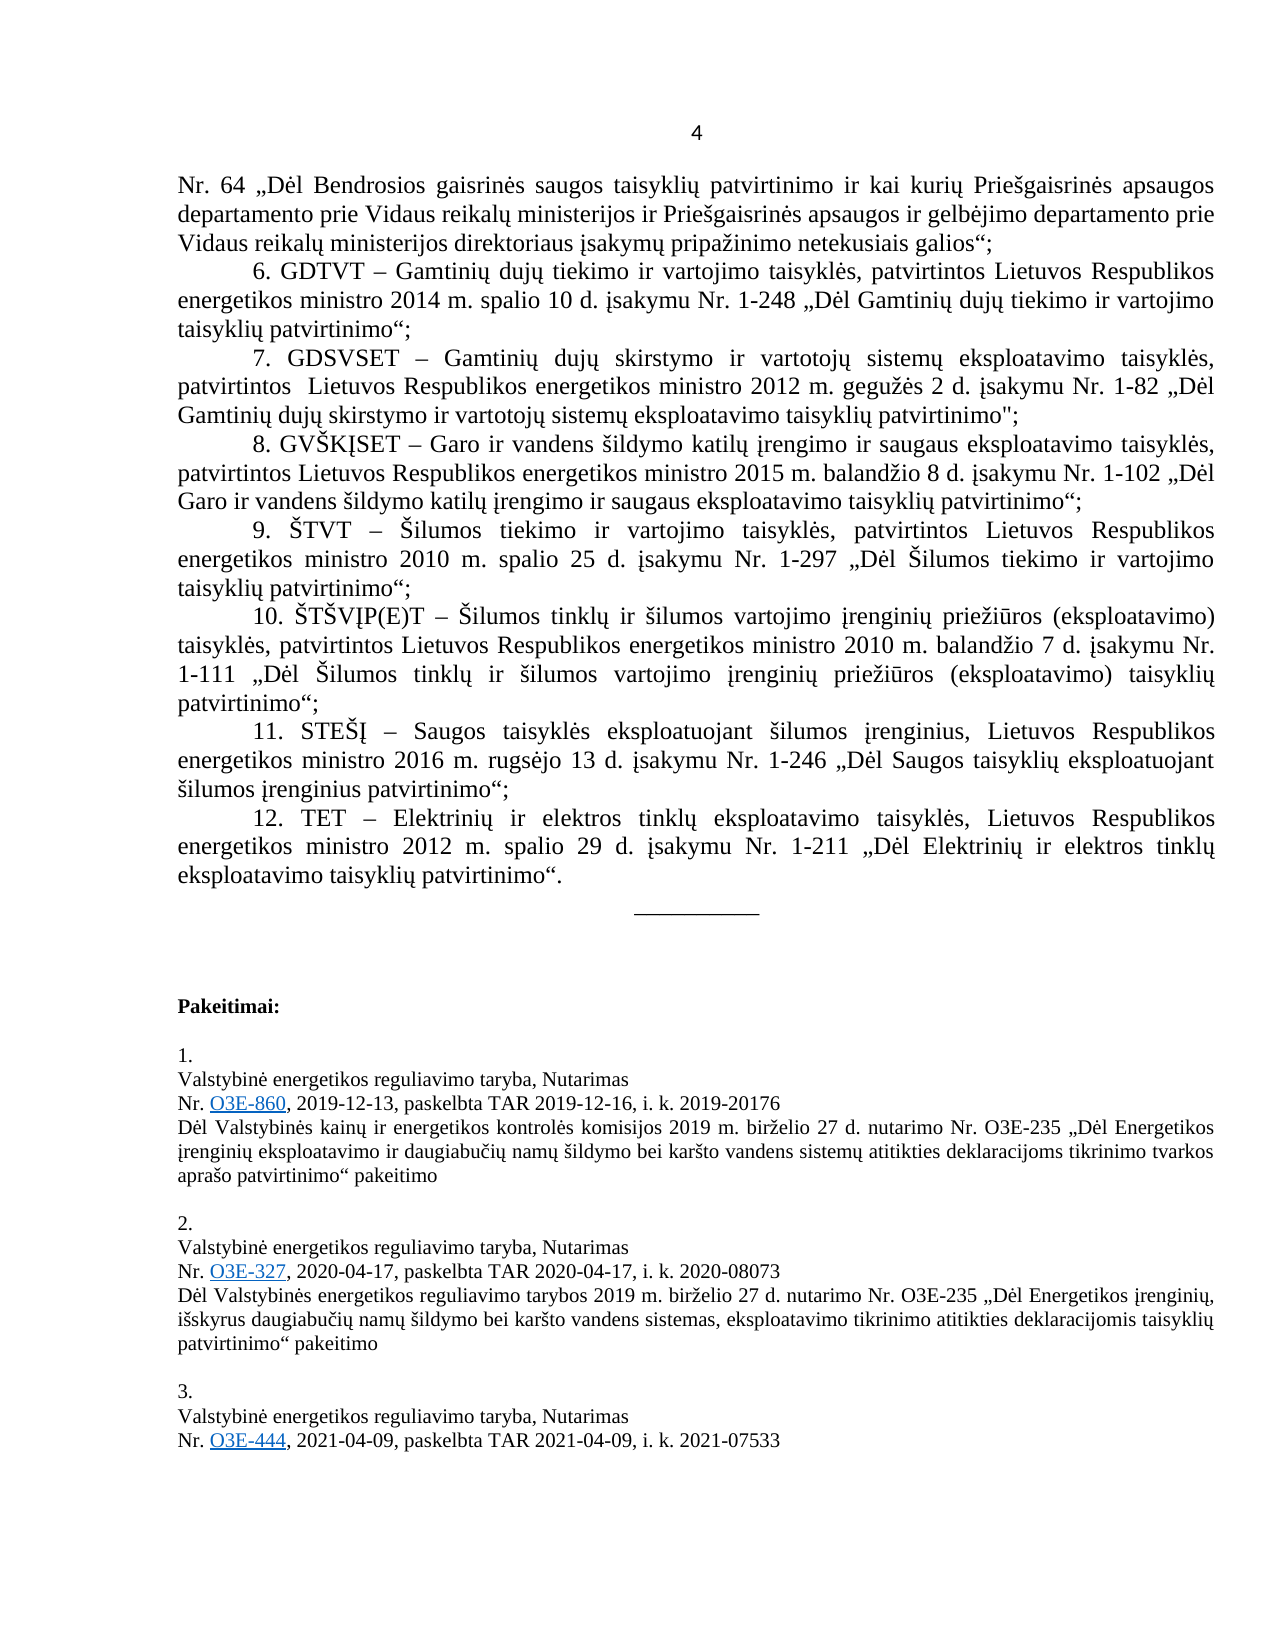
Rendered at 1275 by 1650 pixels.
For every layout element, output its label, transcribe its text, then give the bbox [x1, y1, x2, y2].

text Pakeitimai: [177, 994, 1216, 1018]
text Valstybinė energetikos reguliavimo taryba, Nutarimas [177, 1067, 1216, 1091]
text 11. STEŠĮ – Saugos taisyklės eksploatuojant šilumos įrenginius, Lietuvos Respublikos energetikos ministro 2016 m. rugsėjo 13 d. įsakymu Nr. 1-246 „Dėl Saugos taisyklių eksploatuojant šilumos įrenginius patvirtinimo“; [177, 716, 1216, 803]
text Valstybinė energetikos reguliavimo taryba, Nutarimas [177, 1235, 1216, 1259]
text 1. [177, 1043, 1216, 1067]
text Nr. O3E-860, 2019-12-13, paskelbta TAR 2019-12-16, i. k. 2019-20176 [177, 1091, 1216, 1115]
text 12. TET – Elektrinių ir elektros tinklų eksploatavimo taisyklės, Lietuvos Respublikos energetikos ministro 2012 m. spalio 29 d. įsakymu Nr. 1-211 „Dėl Elektrinių ir elektros tinklų eksploatavimo taisyklių patvirtinimo“. [177, 803, 1216, 889]
text Dėl Valstybinės energetikos reguliavimo tarybos 2019 m. birželio 27 d. nutarimo Nr. O3E-235 „Dėl Energetikos įrenginių, išskyrus daugiabučių namų šildymo bei karšto vandens sistemas, eksploatavimo tikrinimo atitikties deklaracijomis taisyklių patvirtinimo“ pakeitimo [177, 1283, 1216, 1355]
text 3. [177, 1379, 1216, 1403]
text __________ [177, 889, 1216, 918]
text Valstybinė energetikos reguliavimo taryba, Nutarimas [177, 1403, 1216, 1428]
text 10. ŠTŠVĮP(E)T – Šilumos tinklų ir šilumos vartojimo įrenginių priežiūros (eksploatavimo) taisyklės, patvirtintos Lietuvos Respublikos energetikos ministro 2010 m. balandžio 7 d. įsakymu Nr. 1-111 „Dėl Šilumos tinklų ir šilumos vartojimo įrenginių priežiūros (eksploatavimo) taisyklių patvirtinimo“; [177, 601, 1216, 716]
text 6. GDTVT – Gamtinių dujų tiekimo ir vartojimo taisyklės, patvirtintos Lietuvos Respublikos energetikos ministro 2014 m. spalio 10 d. įsakymu Nr. 1-248 „Dėl Gamtinių dujų tiekimo ir vartojimo taisyklių patvirtinimo“; [177, 256, 1216, 343]
text Nr. 64 „Dėl Bendrosios gaisrinės saugos taisyklių patvirtinimo ir kai kurių Priešgaisrinės apsaugos departamento prie Vidaus reikalų ministerijos ir Priešgaisrinės apsaugos ir gelbėjimo departamento prie Vidaus reikalų ministerijos direktoriaus įsakymų pripažinimo netekusiais galios“; [177, 170, 1216, 256]
text Dėl Valstybinės kainų ir energetikos kontrolės komisijos 2019 m. birželio 27 d. nutarimo Nr. O3E-235 „Dėl Energetikos įrenginių eksploatavimo ir daugiabučių namų šildymo bei karšto vandens sistemų atitikties deklaracijoms tikrinimo tvarkos aprašo patvirtinimo“ pakeitimo [177, 1115, 1216, 1187]
text 7. GDSVSET – Gamtinių dujų skirstymo ir vartotojų sistemų eksploatavimo taisyklės, patvirtintos Lietuvos Respublikos energetikos ministro 2012 m. gegužės 2 d. įsakymu Nr. 1-82 „Dėl Gamtinių dujų skirstymo ir vartotojų sistemų eksploatavimo taisyklių patvirtinimo"; [177, 343, 1216, 429]
text 9. ŠTVT – Šilumos tiekimo ir vartojimo taisyklės, patvirtintos Lietuvos Respublikos energetikos ministro 2010 m. spalio 25 d. įsakymu Nr. 1-297 „Dėl Šilumos tiekimo ir vartojimo taisyklių patvirtinimo“; [177, 515, 1216, 601]
text 2. [177, 1211, 1216, 1235]
text 8. GVŠKĮSET – Garo ir vandens šildymo katilų įrengimo ir saugaus eksploatavimo taisyklės, patvirtintos Lietuvos Respublikos energetikos ministro 2015 m. balandžio 8 d. įsakymu Nr. 1-102 „Dėl Garo ir vandens šildymo katilų įrengimo ir saugaus eksploatavimo taisyklių patvirtinimo“; [177, 429, 1216, 515]
text Nr. O3E-444, 2021-04-09, paskelbta TAR 2021-04-09, i. k. 2021-07533 [177, 1428, 1216, 1452]
text Nr. O3E-327, 2020-04-17, paskelbta TAR 2020-04-17, i. k. 2020-08073 [177, 1259, 1216, 1283]
